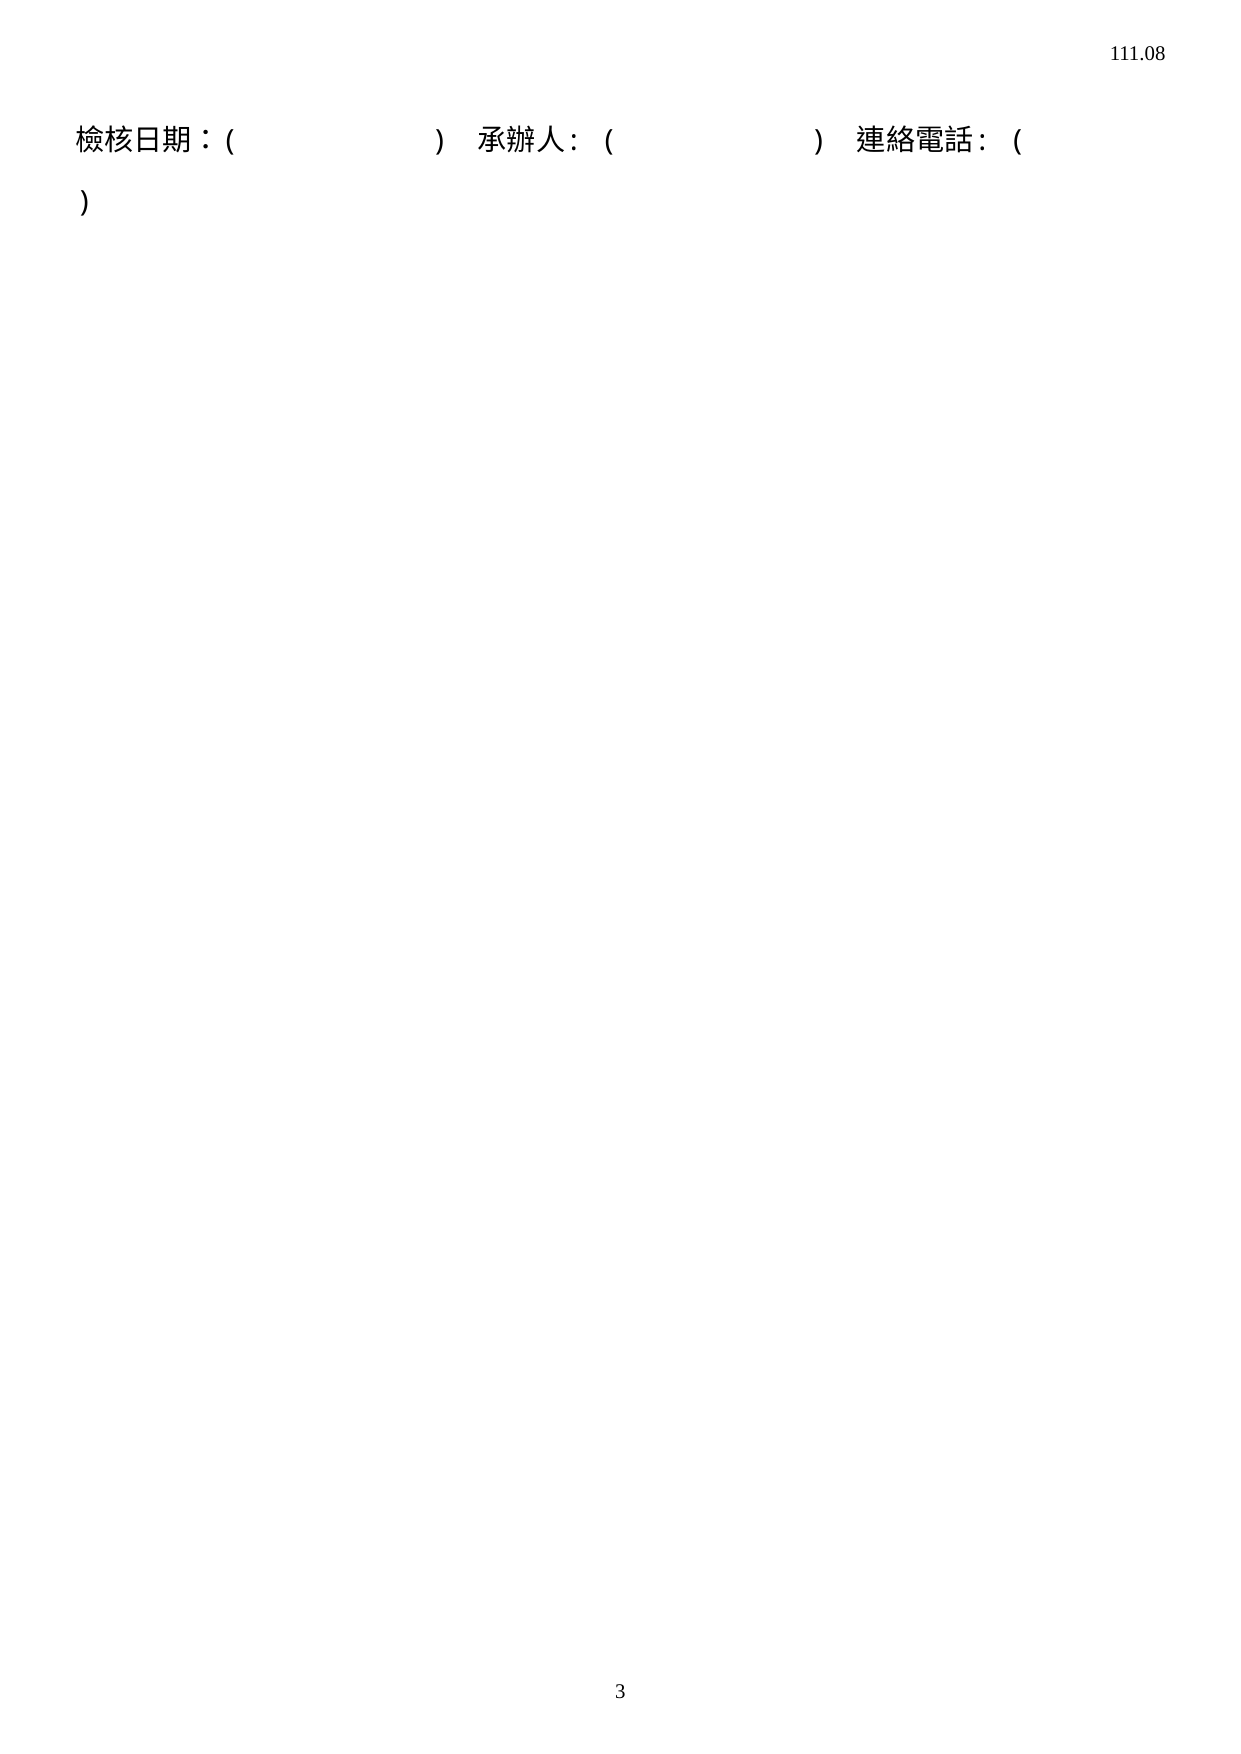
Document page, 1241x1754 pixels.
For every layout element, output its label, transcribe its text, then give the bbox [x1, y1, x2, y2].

text 檢核日期：( ) 承辦人: ( ) 連絡電話: ( ) [75, 96, 1165, 221]
